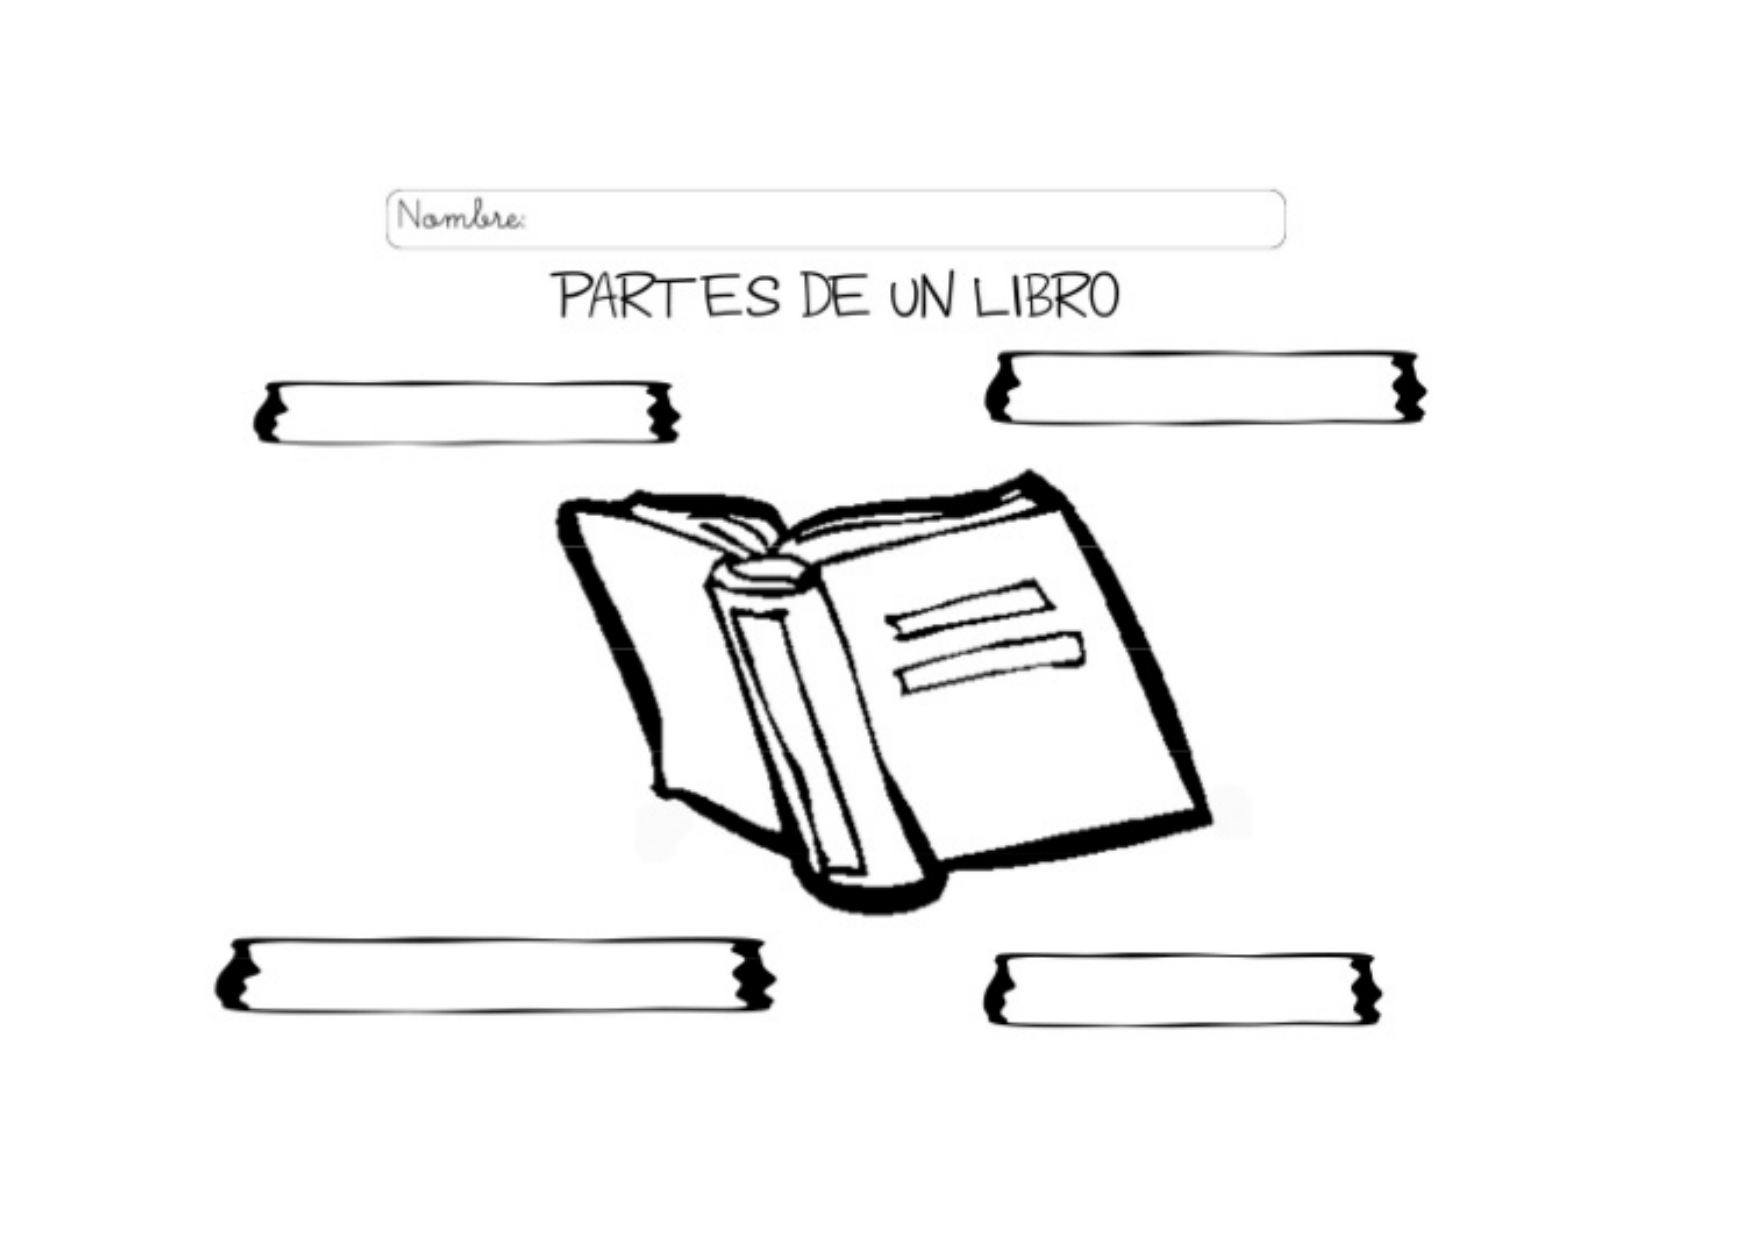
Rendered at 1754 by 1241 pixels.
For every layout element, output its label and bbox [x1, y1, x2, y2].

picture [75, 75, 1559, 1123]
